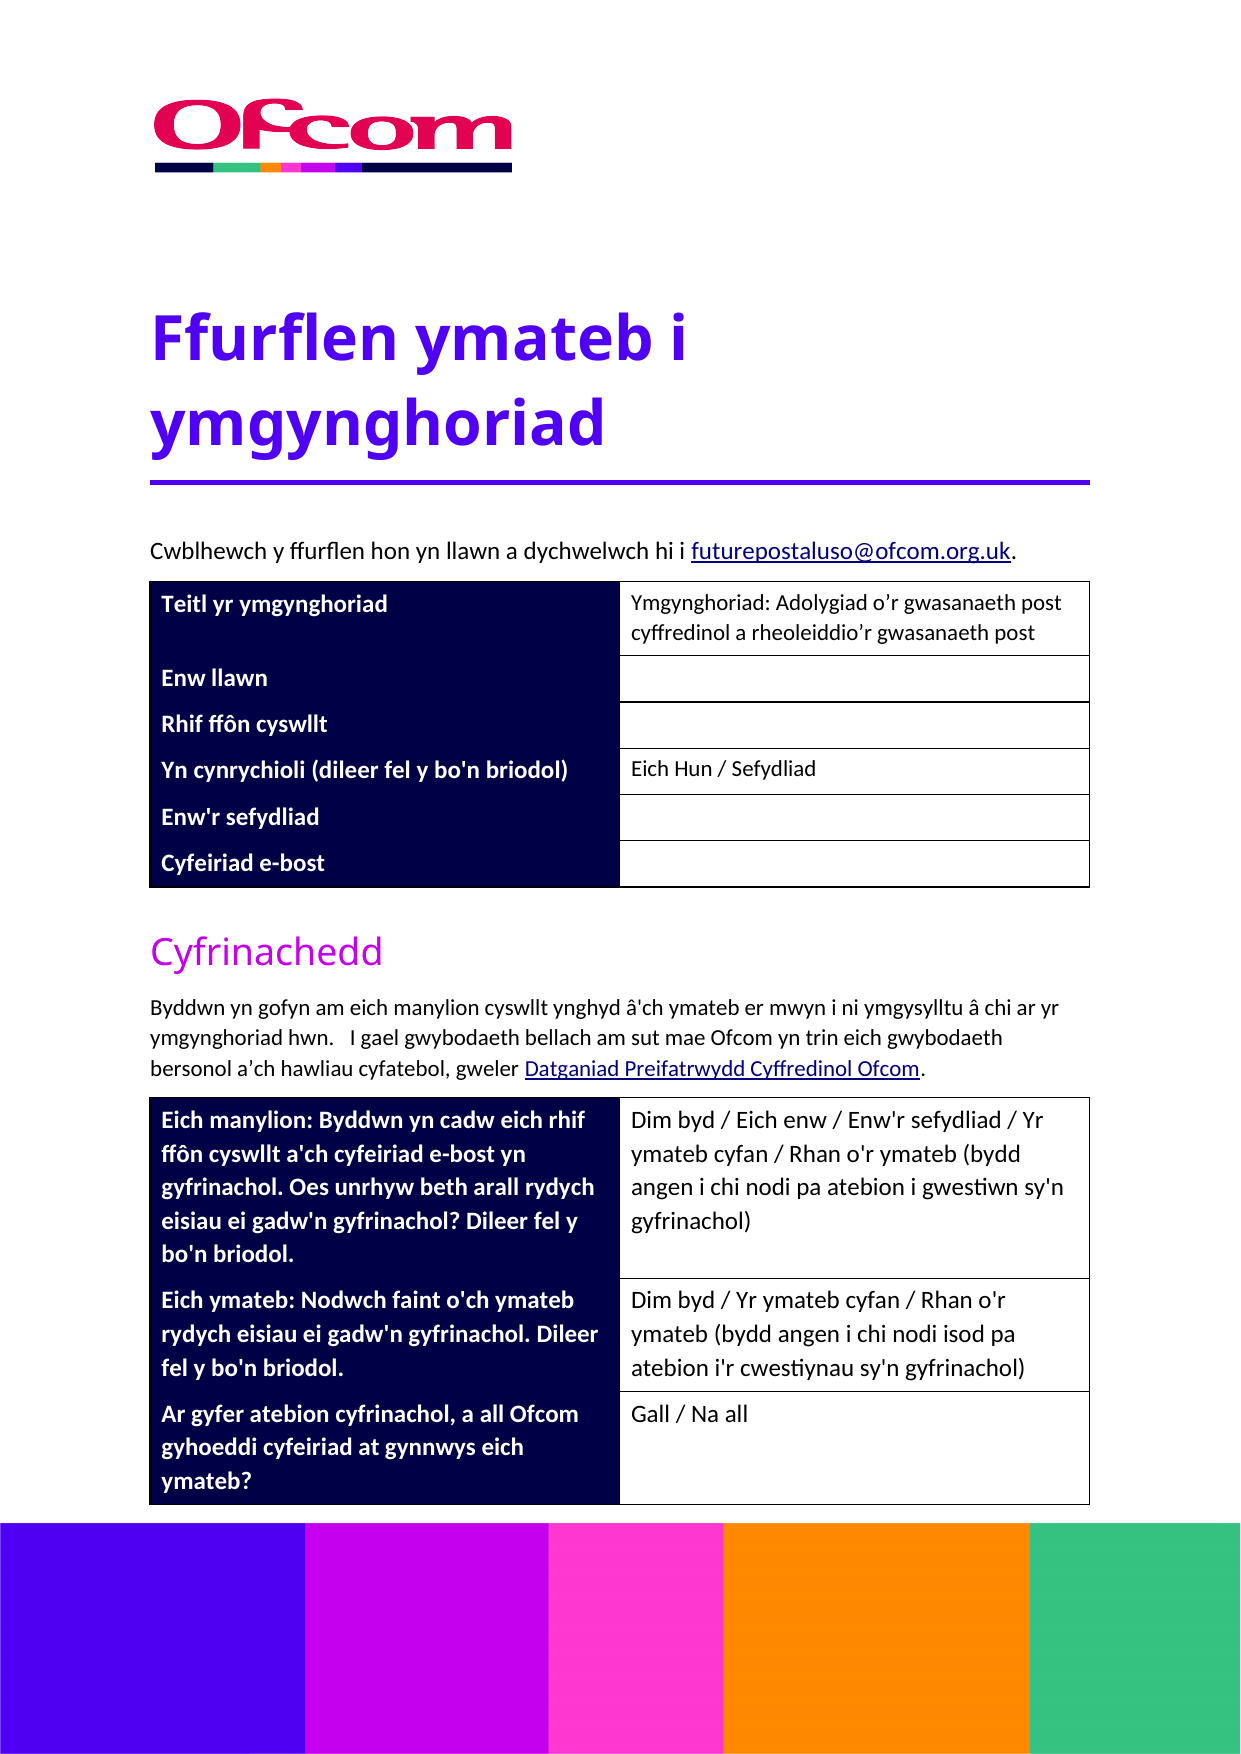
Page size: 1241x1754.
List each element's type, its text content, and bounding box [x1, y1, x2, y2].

table_header Ymgynghoriad: Adolygiad o’r gwasanaeth post cyffredinol a rheoleiddio’r gwasanaeth post [620, 582, 1089, 655]
table_cell [620, 703, 1089, 748]
table_cell Dim byd / Yr ymateb cyfan / Rhan o'r ymateb (bydd angen i chi nodi isod pa atebion i'r cwestiynau sy'n gyfrinachol) [620, 1279, 1089, 1391]
table_cell Cyfeiriad e-bost [151, 840, 619, 886]
table_cell Enw'r sefydliad [151, 794, 619, 840]
table_cell Eich ymateb: Nodwch faint o'ch ymateb rydych eisiau ei gadw'n gyfrinachol. Dileer fel y bo'n briodol. [151, 1278, 619, 1391]
table_cell [620, 656, 1089, 701]
table_cell Ar gyfer atebion cyfrinachol, a all Ofcom gyhoeddi cyfeiriad at gynnwys eich ymateb? [151, 1391, 619, 1504]
title Ffurflen ymateb i ymgynghoriad [150, 293, 1090, 480]
table_cell Rhif ffôn cyswllt [151, 701, 619, 748]
table_header Teitl yr ymgynghoriad [151, 582, 619, 655]
table_cell Enw llawn [151, 655, 619, 701]
table_header Eich manylion: Byddwn yn cadw eich rhif ffôn cyswllt a'ch cyfeiriad e-bost yn gyfrinachol. Oes unrhyw beth arall rydych eisiau ei gadw'n gyfrinachol? Dileer fel y bo'n briodol. [151, 1098, 619, 1278]
subtitle Cyfrinachedd [150, 925, 1090, 976]
table_cell Eich Hun / Sefydliad [620, 749, 1089, 794]
table_cell [620, 841, 1089, 886]
text Cwblhewch y ffurflen hon yn llawn a dychwelwch hi i futurepostaluso@ofcom.org.uk. [150, 535, 1090, 565]
text Byddwn yn gofyn am eich manylion cyswllt ynghyd â'ch ymateb er mwyn i ni ymgysylltu â chi ar yr ymgynghoriad hwn. I gael gwybodaeth bellach am sut mae Ofcom yn trin eich gwybodaeth bersonol a’ch hawliau cyfatebol, gweler Datganiad Preifatrwydd Cyffredinol Ofcom. [150, 993, 1090, 1082]
table_cell Yn cynrychioli (dileer fel y bo'n briodol) [151, 748, 619, 794]
table_cell Gall / Na all [620, 1392, 1089, 1504]
table_header Dim byd / Eich enw / Enw'r sefydliad / Yr ymateb cyfan / Rhan o'r ymateb (bydd angen i chi nodi pa atebion i gwestiwn sy'n gyfrinachol) [620, 1098, 1089, 1278]
table_cell [620, 795, 1089, 840]
